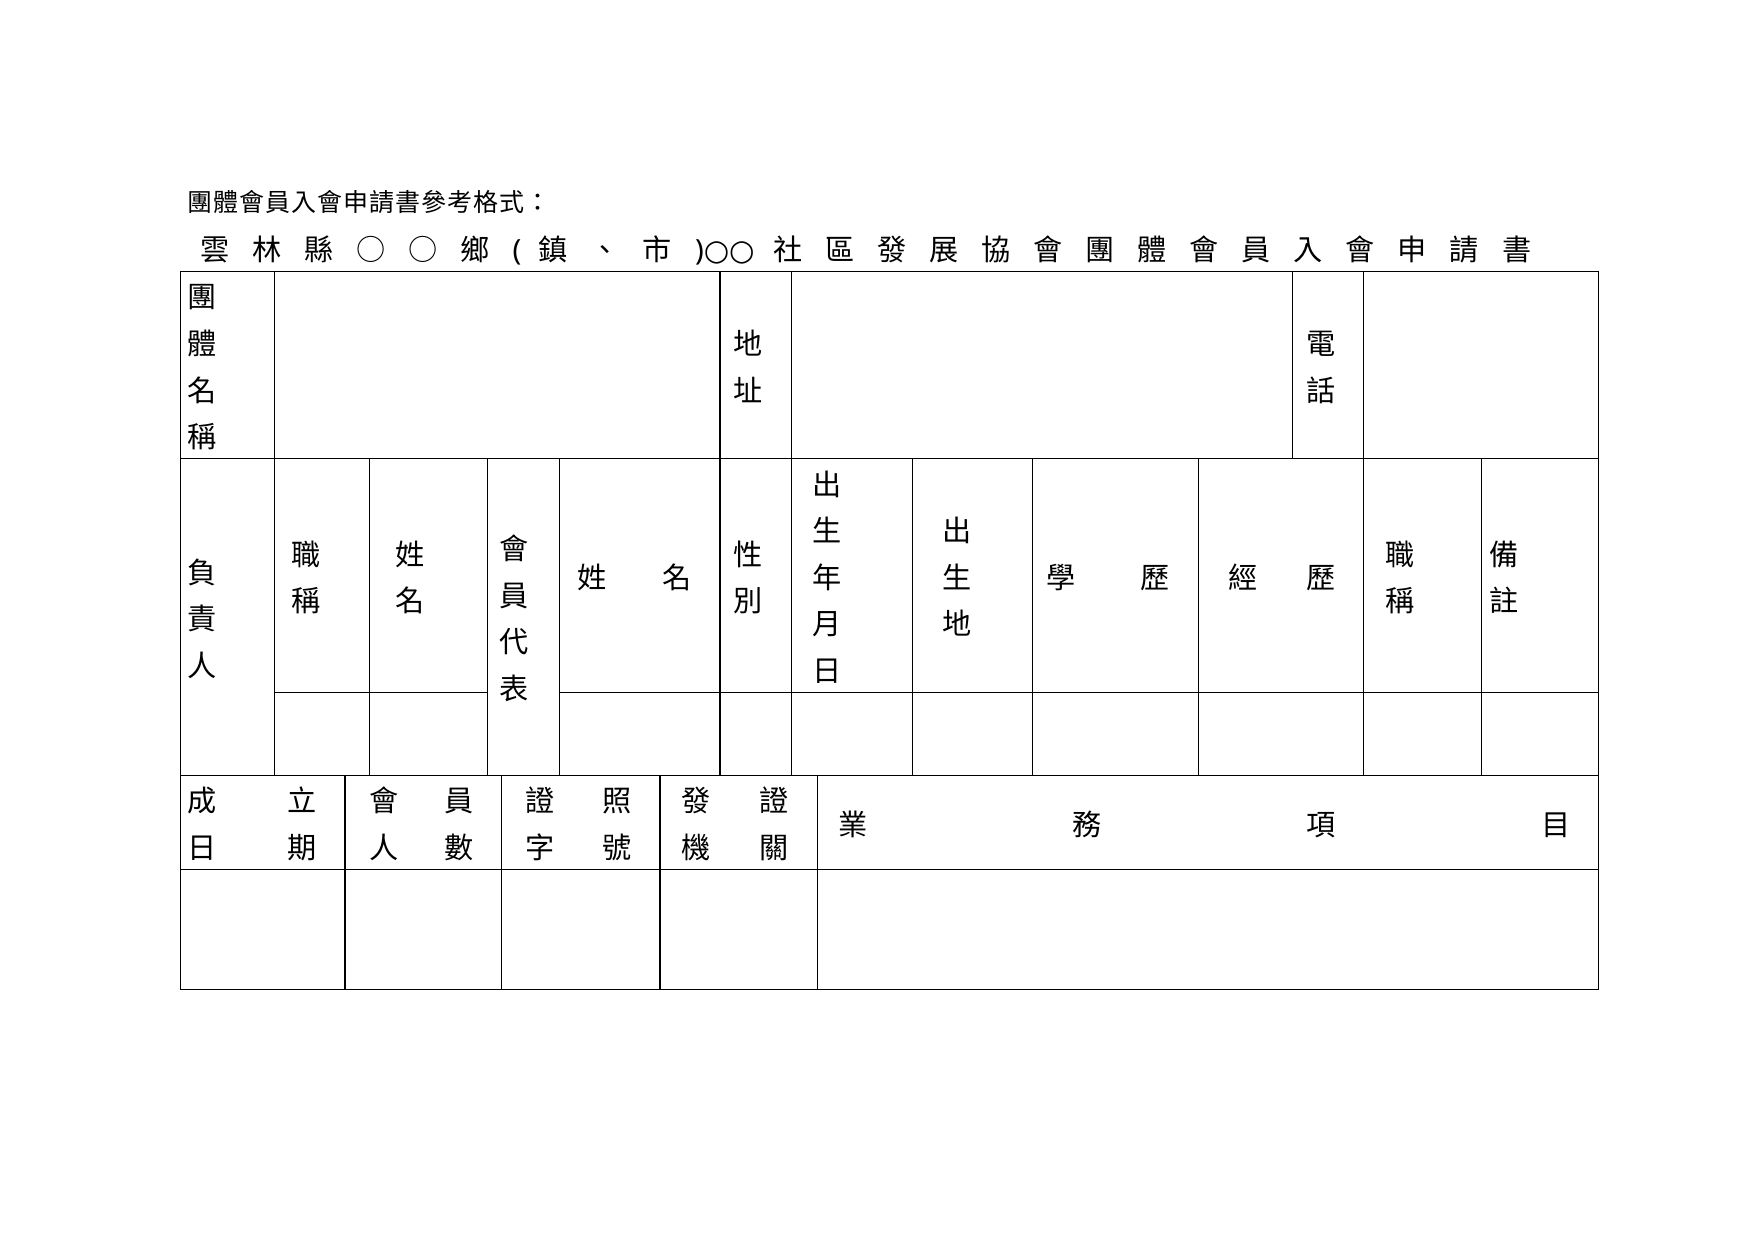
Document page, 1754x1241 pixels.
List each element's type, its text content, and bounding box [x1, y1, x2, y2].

table_cell 學歷 [1033, 459, 1198, 692]
table_cell [721, 693, 791, 775]
table_cell 會員人數 [346, 776, 501, 869]
table_cell [1482, 693, 1598, 775]
table_cell 業務項目 [818, 776, 1598, 869]
table_cell 發證機關 [661, 776, 817, 869]
table_header [275, 272, 719, 458]
table_header 團體 名稱 [181, 272, 274, 458]
table_cell [661, 870, 817, 988]
table_cell 備註 [1482, 459, 1598, 692]
table_cell 出生 年月日 [792, 459, 912, 692]
table_cell [370, 693, 487, 775]
table_cell [913, 693, 1032, 775]
table_cell [1364, 693, 1481, 775]
table_cell 出生地 [913, 459, 1032, 692]
table_header [1364, 272, 1598, 458]
table_cell [818, 870, 1598, 988]
table_cell 職稱 [275, 459, 369, 692]
table_header 電話 [1293, 272, 1363, 458]
table_cell 姓名 [370, 459, 487, 692]
table_cell 性別 [721, 459, 791, 692]
text 團體會員入會申請書參考格式： [187, 178, 1567, 224]
table_cell [792, 693, 912, 775]
table_cell [181, 870, 344, 988]
table_cell [1199, 693, 1363, 775]
table_cell [502, 870, 659, 988]
table_cell 職稱 [1364, 459, 1481, 692]
table_cell 經歷 [1199, 459, 1363, 692]
table_cell [1033, 693, 1198, 775]
table_cell [560, 693, 719, 775]
table_cell [346, 870, 501, 988]
table_header [792, 272, 1292, 458]
text 雲林縣○○鄉(鎮、市)○○社區發展協會團體會員入會申請書 [187, 224, 1567, 271]
table_cell 會員代表 [488, 459, 559, 775]
table_header 地址 [721, 272, 791, 458]
table_cell 姓名 [560, 459, 719, 692]
table_cell [275, 693, 369, 775]
table_cell 負責人 [181, 459, 274, 775]
table_cell 證照字號 [502, 776, 659, 869]
table_cell 成立日期 [181, 776, 344, 869]
